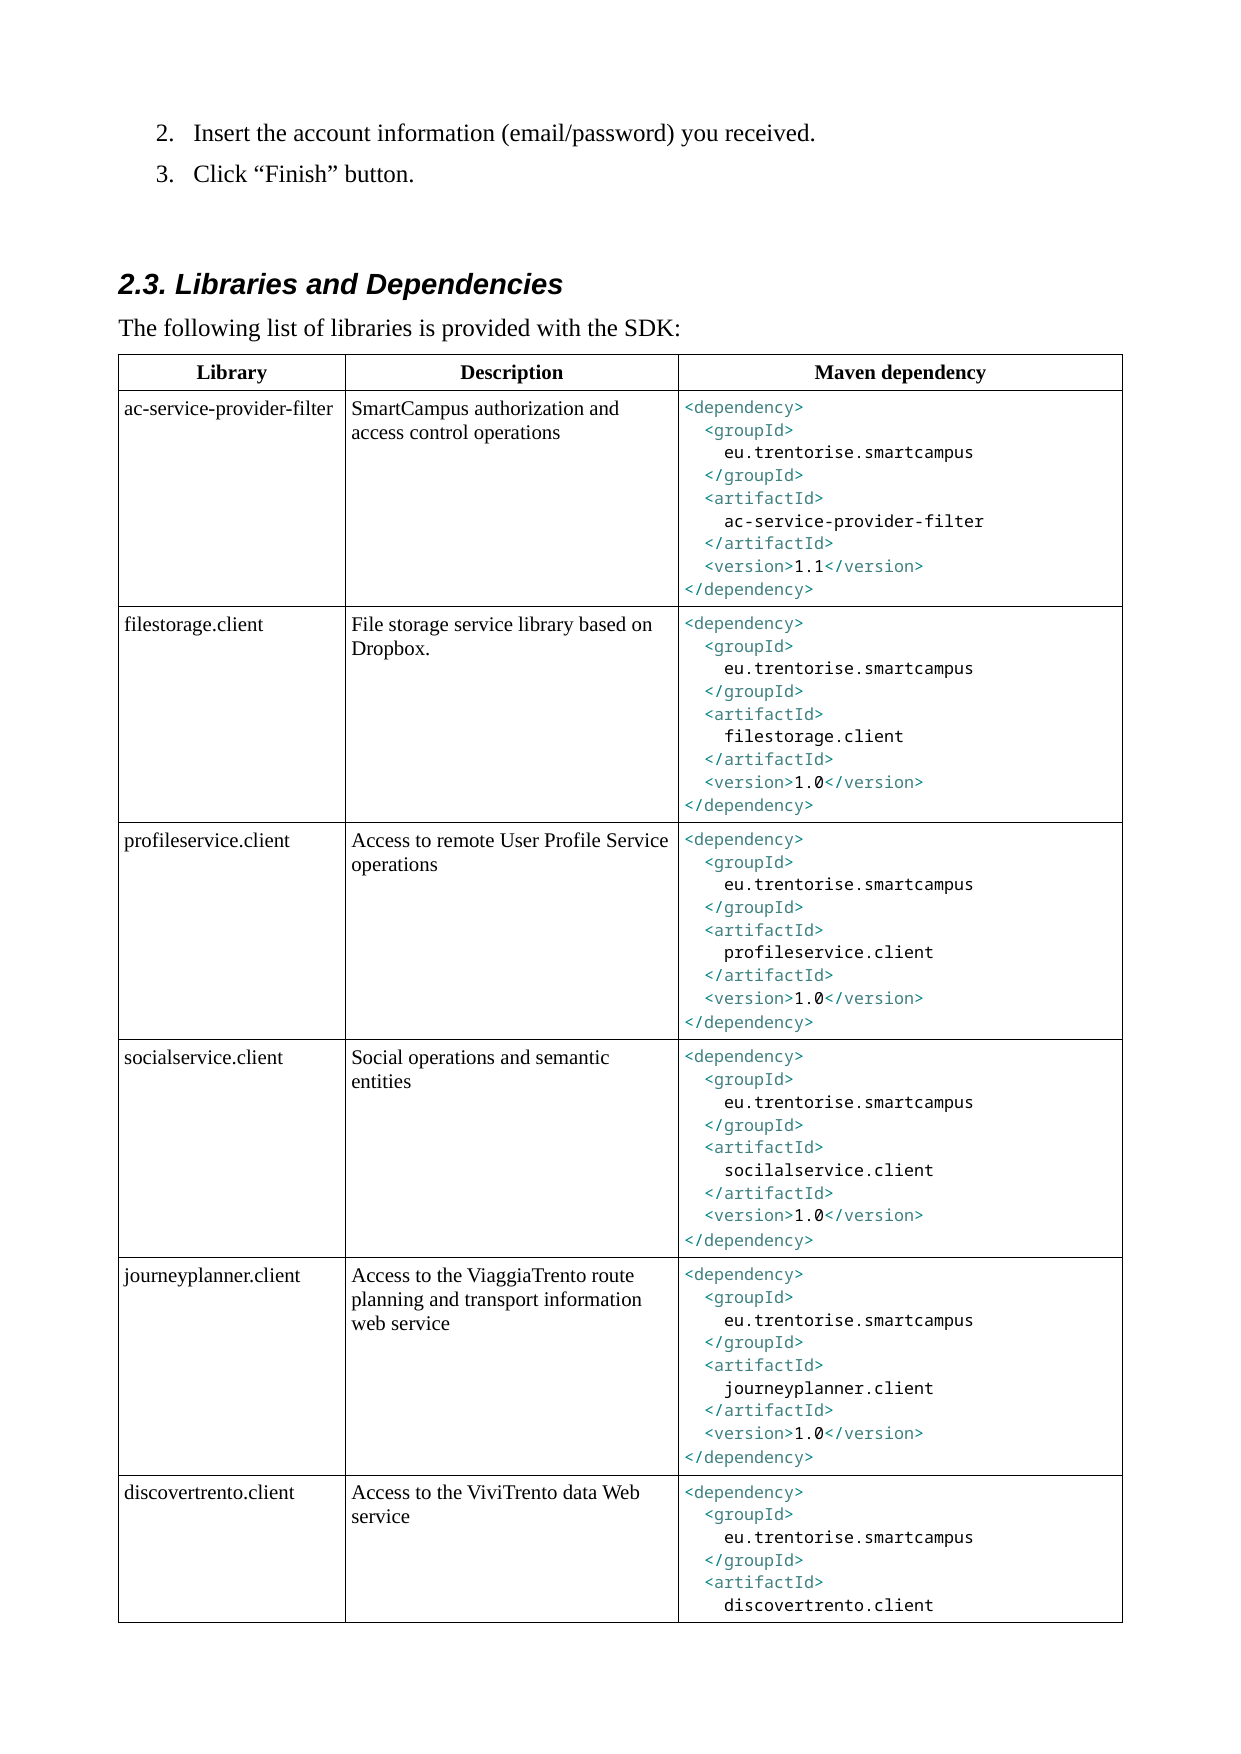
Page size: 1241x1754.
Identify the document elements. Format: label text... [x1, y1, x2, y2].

table_cell <dependency> <groupId> eu.trentorise.smartcampus </groupId> <artifactId> journeyplanner.client </artifactId> <version>1.0</version> </dependency> [679, 1258, 1122, 1474]
table_cell Access to remote User Profile Service operations [346, 823, 678, 1039]
table_cell <dependency> <groupId> eu.trentorise.smartcampus </groupId> <artifactId> ac-service-provider-filter </artifactId> <version>1.1</version> </dependency> [679, 391, 1122, 606]
subtitle 2.3. Libraries and Dependencies [118, 267, 1122, 300]
table_cell File storage service library based on Dropbox. [346, 607, 678, 822]
table_cell <dependency> <groupId> eu.trentorise.smartcampus </groupId> <artifactId> filestorage.client </artifactId> <version>1.0</version> </dependency> [679, 607, 1122, 822]
table_header Description [346, 355, 678, 390]
text The following list of libraries is provided with the SDK: [118, 313, 1122, 342]
table_cell ac-service-provider-filter [119, 391, 345, 606]
table_header Library [119, 355, 345, 390]
list Insert the account information (email/password) you received. [156, 118, 1122, 147]
list Click “Finish” button. [156, 159, 1122, 188]
table_cell SmartCampus authorization and access control operations [346, 391, 678, 606]
table_cell socialservice.client [119, 1040, 345, 1257]
table_cell filestorage.client [119, 607, 345, 822]
table_header Maven dependency [679, 355, 1122, 390]
table_cell discovertrento.client [119, 1476, 345, 1622]
table_cell Access to the ViaggiaTrento route planning and transport information web service [346, 1258, 678, 1474]
table_cell <dependency> <groupId> eu.trentorise.smartcampus </groupId> <artifactId> socilalservice.client </artifactId> <version>1.0</version> </dependency> [679, 1040, 1122, 1257]
table_cell journeyplanner.client [119, 1258, 345, 1474]
table_cell profileservice.client [119, 823, 345, 1039]
table_cell <dependency> <groupId> eu.trentorise.smartcampus </groupId> <artifactId> discovertrento.client [679, 1476, 1122, 1622]
table_cell Social operations and semantic entities [346, 1040, 678, 1257]
table_cell Access to the ViviTrento data Web service [346, 1476, 678, 1622]
table_cell <dependency> <groupId> eu.trentorise.smartcampus </groupId> <artifactId> profileservice.client </artifactId> <version>1.0</version> </dependency> [679, 823, 1122, 1039]
